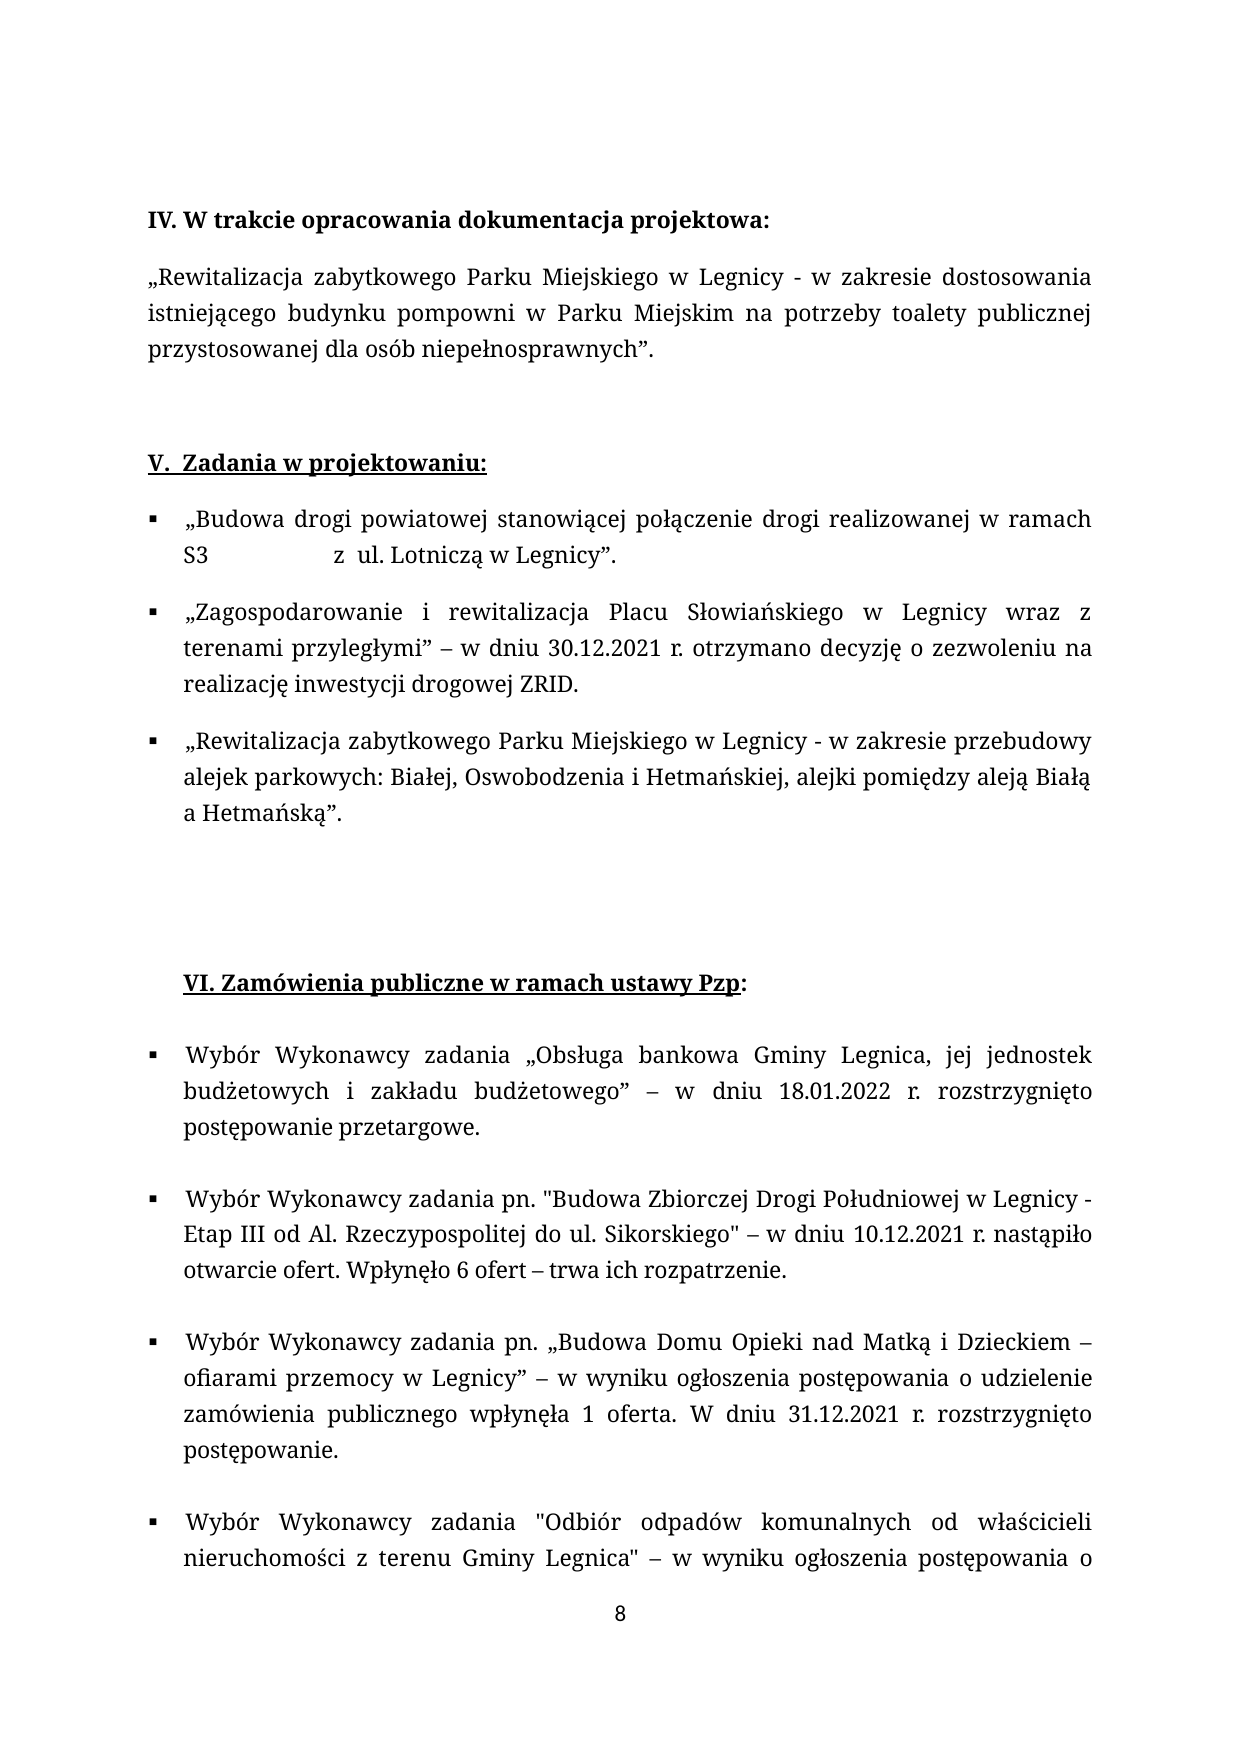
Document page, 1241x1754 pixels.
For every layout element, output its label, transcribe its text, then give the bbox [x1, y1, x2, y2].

list „Budowa drogi powiatowej stanowiącej połączenie drogi realizowanej w ramach S3 z ul. Lotniczą w Legnicy”. [148, 503, 1093, 571]
list IV. W trakcie opracowania dokumentacja projektowa: [148, 204, 1093, 236]
list Wybór Wykonawcy zadania „Obsługa bankowa Gminy Legnica, jej jednostek budżetowych i zakładu budżetowego” – w dniu 18.01.2022 r. rozstrzygnięto postępowanie przetargowe. [148, 1039, 1093, 1142]
list VI. Zamówienia publiczne w ramach ustawy Pzp: [148, 967, 1093, 998]
list Wybór Wykonawcy zadania pn. „Budowa Domu Opieki nad Matką i Dzieckiem – ofiarami przemocy w Legnicy” – w wyniku ogłoszenia postępowania o udzielenie zamówienia publicznego wpłynęła 1 oferta. W dniu 31.12.2021 r. rozstrzygnięto postępowanie. [148, 1326, 1093, 1465]
list „Zagospodarowanie i rewitalizacja Placu Słowiańskiego w Legnicy wraz z terenami przyległymi” – w dniu 30.12.2021 r. otrzymano decyzję o zezwoleniu na realizację inwestycji drogowej ZRID. [148, 596, 1093, 699]
list „Rewitalizacja zabytkowego Parku Miejskiego w Legnicy - w zakresie przebudowy alejek parkowych: Białej, Oswobodzenia i Hetmańskiej, alejki pomiędzy aleją Białą a Hetmańską”. [148, 725, 1093, 828]
list V. Zadania w projektowaniu: [148, 447, 1093, 478]
list „Rewitalizacja zabytkowego Parku Miejskiego w Legnicy - w zakresie dostosowania istniejącego budynku pompowni w Parku Miejskim na potrzeby toalety publicznej przystosowanej dla osób niepełnosprawnych”. [148, 261, 1093, 364]
list Wybór Wykonawcy zadania pn. "Budowa Zbiorczej Drogi Południowej w Legnicy - Etap III od Al. Rzeczypospolitej do ul. Sikorskiego" – w dniu 10.12.2021 r. nastąpiło otwarcie ofert. Wpłynęło 6 ofert – trwa ich rozpatrzenie. [148, 1182, 1093, 1286]
list Wybór Wykonawcy zadania "Odbiór odpadów komunalnych od właścicieli nieruchomości z terenu Gminy Legnica" – w wyniku ogłoszenia postępowania o [148, 1506, 1093, 1573]
